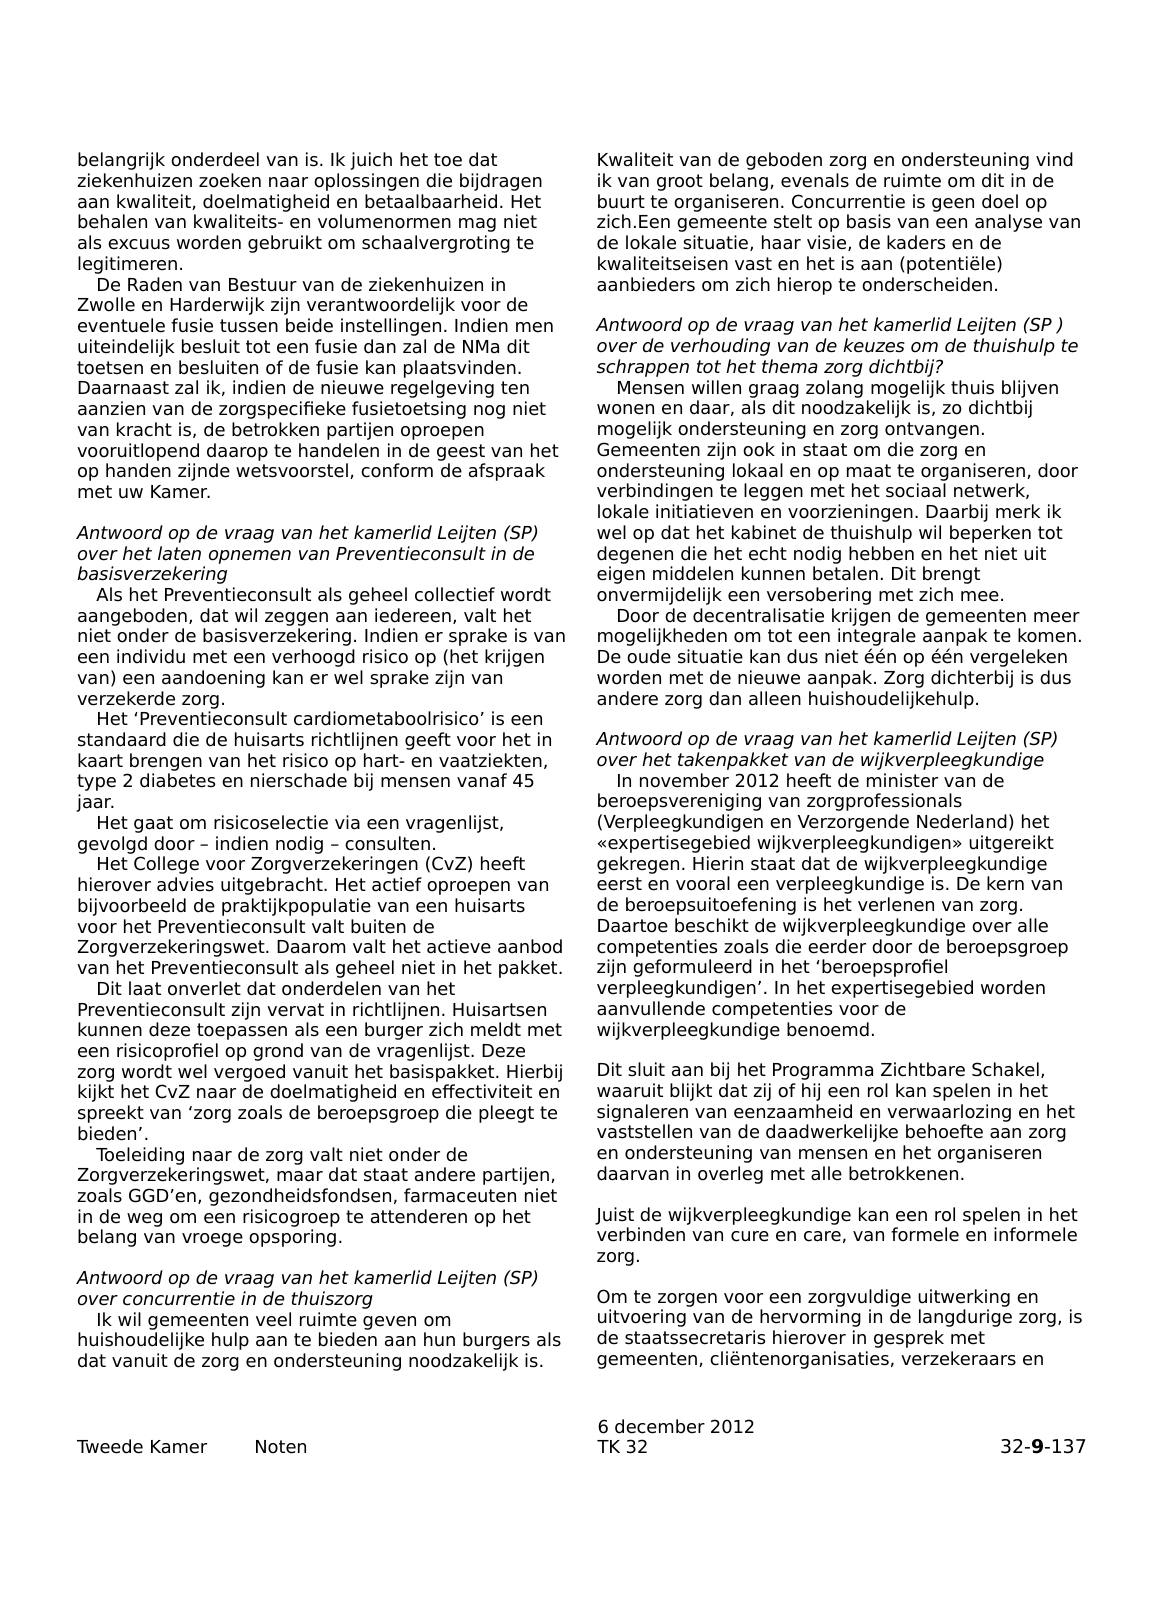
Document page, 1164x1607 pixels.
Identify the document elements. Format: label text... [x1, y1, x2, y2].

text In november 2012 heeft de minister van de beroepsvereniging van zorgprofessionals (Verpleegkundigen en Verzorgende Nederland) het «expertisegebied wijkverpleegkundigen» uitgereikt gekregen. Hierin staat dat de wijkverpleegkundige eerst en vooral een verpleegkundige is. De kern van de beroepsuitoefening is het verlenen van zorg. Daartoe beschikt de wijkverpleegkundige over alle competenties zoals die eerder door de beroepsgroep zijn geformuleerd in het ‘beroepsprofiel verpleegkundigen’. In het expertisegebied worden aanvullende competenties voor de wijkverpleegkundige benoemd. [596, 771, 1087, 1040]
text Kwaliteit van de geboden zorg en ondersteuning vind ik van groot belang, evenals de ruimte om dit in de buurt te organiseren. Concurrentie is geen doel op zich.Een gemeente stelt op basis van een analyse van de lokale situatie, haar visie, de kaders en de kwaliteitseisen vast en het is aan (potentiële) aanbieders om zich hierop te onderscheiden. [596, 150, 1087, 295]
text Het College voor Zorgverzekeringen (CvZ) heeft hierover advies uitgebracht. Het actief oproepen van bijvoorbeeld de praktijkpopulatie van een huisarts voor het Preventieconsult valt buiten de Zorgverzekeringswet. Daarom valt het actieve aanbod van het Preventieconsult als geheel niet in het pakket. [77, 854, 567, 979]
text Antwoord op de vraag van het kamerlid Leijten (SP) over concurrentie in de thuiszorg [77, 1268, 567, 1309]
text Dit sluit aan bij het Programma Zichtbare Schakel, waaruit blijkt dat zij of hij een rol kan spelen in het signaleren van eenzaamheid en verwaarlozing en het vaststellen van de daadwerkelijke behoefte aan zorg en ondersteuning van mensen en het organiseren daarvan in overleg met alle betrokkenen. [596, 1060, 1087, 1184]
text Juist de wijkverpleegkundige kan een rol spelen in het verbinden van cure en care, van formele en informele zorg. [596, 1204, 1087, 1267]
text Antwoord op de vraag van het kamerlid Leijten (SP) over het takenpakket van de wijkverpleegkundige [596, 729, 1087, 771]
text Antwoord op de vraag van het kamerlid Leijten (SP) over het laten opnemen van Preventieconsult in de basisverzekering [77, 523, 567, 585]
text De Raden van Bestuur van de ziekenhuizen in Zwolle en Harderwijk zijn verantwoordelijk voor de eventuele fusie tussen beide instellingen. Indien men uiteindelijk besluit tot een fusie dan zal de NMa dit toetsen en besluiten of de fusie kan plaatsvinden. Daarnaast zal ik, indien de nieuwe regelgeving ten aanzien van de zorgspecifieke fusietoetsing nog niet van kracht is, de betrokken partijen oproepen vooruitlopend daarop te handelen in de geest van het op handen zijnde wetsvoorstel, conform de afspraak met uw Kamer. [77, 274, 567, 503]
text Het ‘Preventieconsult cardiometaboolrisico’ is een standaard die de huisarts richtlijnen geeft voor het in kaart brengen van het risico op hart- en vaatziekten, type 2 diabetes en nierschade bij mensen vanaf 45 jaar. [77, 709, 567, 813]
text Antwoord op de vraag van het kamerlid Leijten (SP ) over de verhouding van de keuzes om de thuishulp te schrappen tot het thema zorg dichtbij? [596, 315, 1087, 377]
text Het gaat om risicoselectie via een vragenlijst, gevolgd door – indien nodig – consulten. [77, 813, 567, 854]
text Om te zorgen voor een zorgvuldige uitwerking en uitvoering van de hervorming in de langdurige zorg, is de staatssecretaris hierover in gesprek met gemeenten, cliëntenorganisaties, verzekeraars en [596, 1287, 1087, 1369]
text belangrijk onderdeel van is. Ik juich het toe dat ziekenhuizen zoeken naar oplossingen die bijdragen aan kwaliteit, doelmatigheid en betaalbaarheid. Het behalen van kwaliteits- en volumenormen mag niet als excuus worden gebruikt om schaalvergroting te legitimeren. [77, 150, 567, 274]
text Mensen willen graag zolang mogelijk thuis blijven wonen en daar, als dit noodzakelijk is, zo dichtbij mogelijk ondersteuning en zorg ontvangen. Gemeenten zijn ook in staat om die zorg en ondersteuning lokaal en op maat te organiseren, door verbindingen te leggen met het sociaal netwerk, lokale initiatieven en voorzieningen. Daarbij merk ik wel op dat het kabinet de thuishulp wil beperken tot degenen die het echt nodig hebben en het niet uit eigen middelen kunnen betalen. Dit brengt onvermijdelijk een versobering met zich mee. [596, 377, 1087, 606]
text Ik wil gemeenten veel ruimte geven om huishoudelijke hulp aan te bieden aan hun burgers als dat vanuit de zorg en ondersteuning noodzakelijk is. [77, 1309, 567, 1372]
text Als het Preventieconsult als geheel collectief wordt aangeboden, dat wil zeggen aan iedereen, valt het niet onder de basisverzekering. Indien er sprake is van een individu met een verhoogd risico op (het krijgen van) een aandoening kan er wel sprake zijn van verzekerde zorg. [77, 585, 567, 709]
text Door de decentralisatie krijgen de gemeenten meer mogelijkheden om tot een integrale aanpak te komen. De oude situatie kan dus niet één op één vergeleken worden met de nieuwe aanpak. Zorg dichterbij is dus andere zorg dan alleen huishoudelijkehulp. [596, 606, 1087, 709]
text Dit laat onverlet dat onderdelen van het Preventieconsult zijn vervat in richtlijnen. Huisartsen kunnen deze toepassen als een burger zich meldt met een risicoprofiel op grond van de vragenlijst. Deze zorg wordt wel vergoed vanuit het basispakket. Hierbij kijkt het CvZ naar de doelmatigheid en effectiviteit en spreekt van ‘zorg zoals de beroepsgroep die pleegt te bieden’. [77, 979, 567, 1144]
text Toeleiding naar de zorg valt niet onder de Zorgverzekeringswet, maar dat staat andere partijen, zoals GGD’en, gezondheidsfondsen, farmaceuten niet in de weg om een risicogroep te attenderen op het belang van vroege opsporing. [77, 1144, 567, 1248]
